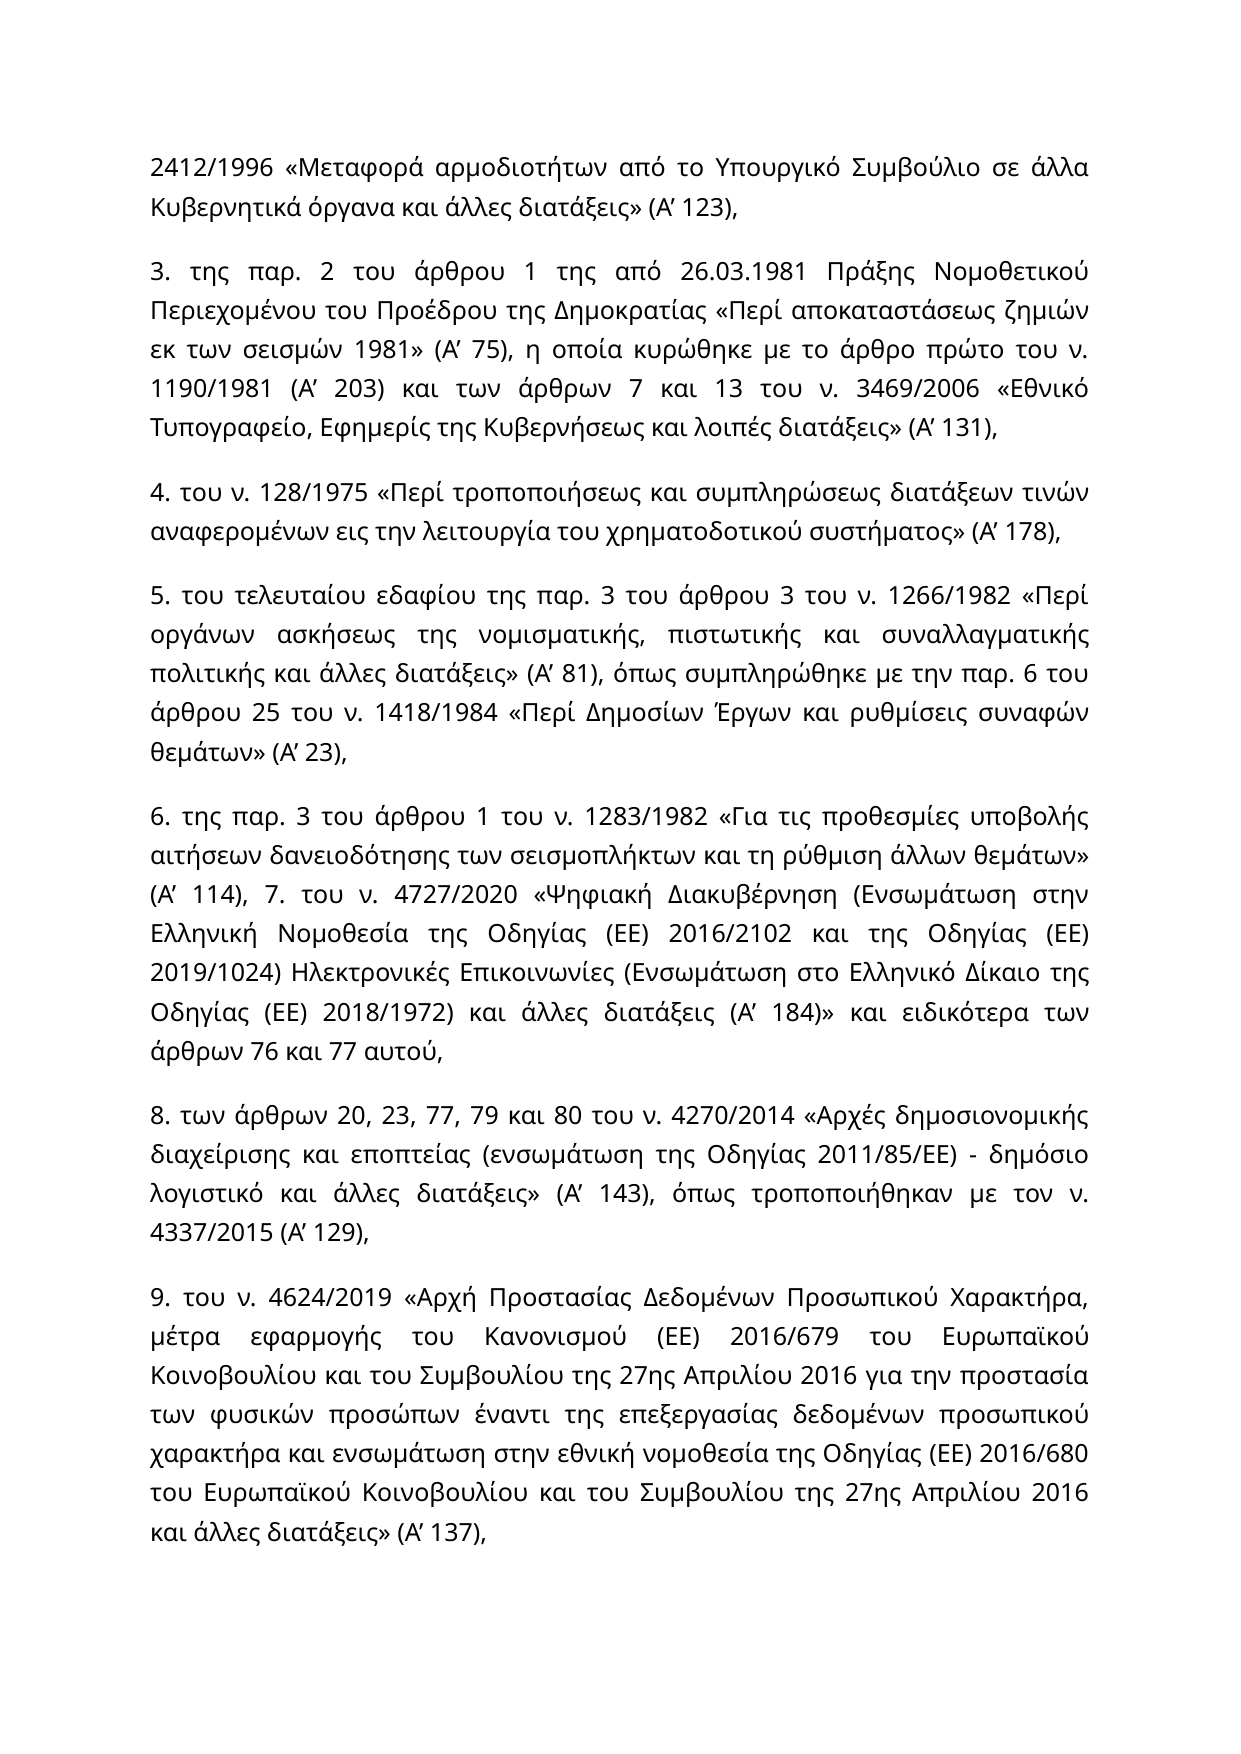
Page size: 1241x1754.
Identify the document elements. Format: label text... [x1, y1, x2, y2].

text 5. του τελευταίου εδαφίου της παρ. 3 του άρθρου 3 του ν. 1266/1982 «Περί οργάνων ασκήσεως της νομισματικής, πιστωτικής και συναλλαγματικής πολιτικής και άλλες διατάξεις» (Α’ 81), όπως συμπληρώθηκε με την παρ. 6 του άρθρου 25 του ν. 1418/1984 «Περί Δημοσίων Έργων και ρυθμίσεις συναφών θεμάτων» (Α’ 23), [150, 577, 1090, 768]
text 9. του ν. 4624/2019 «Αρχή Προστασίας Δεδομένων Προσωπικού Χαρακτήρα, μέτρα εφαρμογής του Κανονισμού (ΕΕ) 2016/679 του Ευρωπαϊκού Κοινοβουλίου και του Συμβουλίου της 27ης Απριλίου 2016 για την προστασία των φυσικών προσώπων έναντι της επεξεργασίας δεδομένων προσωπικού χαρακτήρα και ενσωμάτωση στην εθνική νομοθεσία της Οδηγίας (ΕΕ) 2016/680 του Ευρωπαϊκού Κοινοβουλίου και του Συμβουλίου της 27ης Απριλίου 2016 και άλλες διατάξεις» (Α’ 137), [150, 1279, 1090, 1548]
text 4. του ν. 128/1975 «Περί τροποποιήσεως και συμπληρώσεως διατάξεων τινών αναφερομένων εις την λειτουργία του χρηματοδοτικού συστήματος» (Α’ 178), [150, 474, 1090, 547]
text 3. της παρ. 2 του άρθρου 1 της από 26.03.1981 Πράξης Νομοθετικού Περιεχομένου του Προέδρου της Δημοκρατίας «Περί αποκαταστάσεως ζημιών εκ των σεισμών 1981» (Α’ 75), η οποία κυρώθηκε με το άρθρο πρώτο του ν. 1190/1981 (Α’ 203) και των άρθρων 7 και 13 τoυ ν. 3469/2006 «Εθνικό Τυπογραφείο, Εφημερίς της Κυβερνήσεως και λοιπές διατάξεις» (Α’ 131), [150, 253, 1090, 444]
text 6. της παρ. 3 του άρθρου 1 του ν. 1283/1982 «Για τις προθεσμίες υποβολής αιτήσεων δανειοδότησης των σεισμοπλήκτων και τη ρύθμιση άλλων θεμάτων» (Α’ 114), 7. του ν. 4727/2020 «Ψηφιακή Διακυβέρνηση (Ενσωμάτωση στην Ελληνική Νομοθεσία της Οδηγίας (ΕΕ) 2016/2102 και της Οδηγίας (ΕΕ) 2019/1024) Ηλεκτρονικές Επικοινωνίες (Ενσωμάτωση στο Ελληνικό Δίκαιο της Οδηγίας (ΕΕ) 2018/1972) και άλλες διατάξεις (Α’ 184)» και ειδικότερα των άρθρων 76 και 77 αυτού, [150, 798, 1090, 1067]
text 2412/1996 «Μεταφορά αρμοδιοτήτων από το Υπουργικό Συμβούλιο σε άλλα Κυβερνητικά όργανα και άλλες διατάξεις» (Α’ 123), [150, 150, 1090, 223]
text 8. των άρθρων 20, 23, 77, 79 και 80 του ν. 4270/2014 «Αρχές δημοσιονομικής διαχείρισης και εποπτείας (ενσωμάτωση της Οδηγίας 2011/85/ΕΕ) - δημόσιο λογιστικό και άλλες διατάξεις» (Α’ 143), όπως τροποποιήθηκαν με τον ν. 4337/2015 (Α’ 129), [150, 1097, 1090, 1249]
